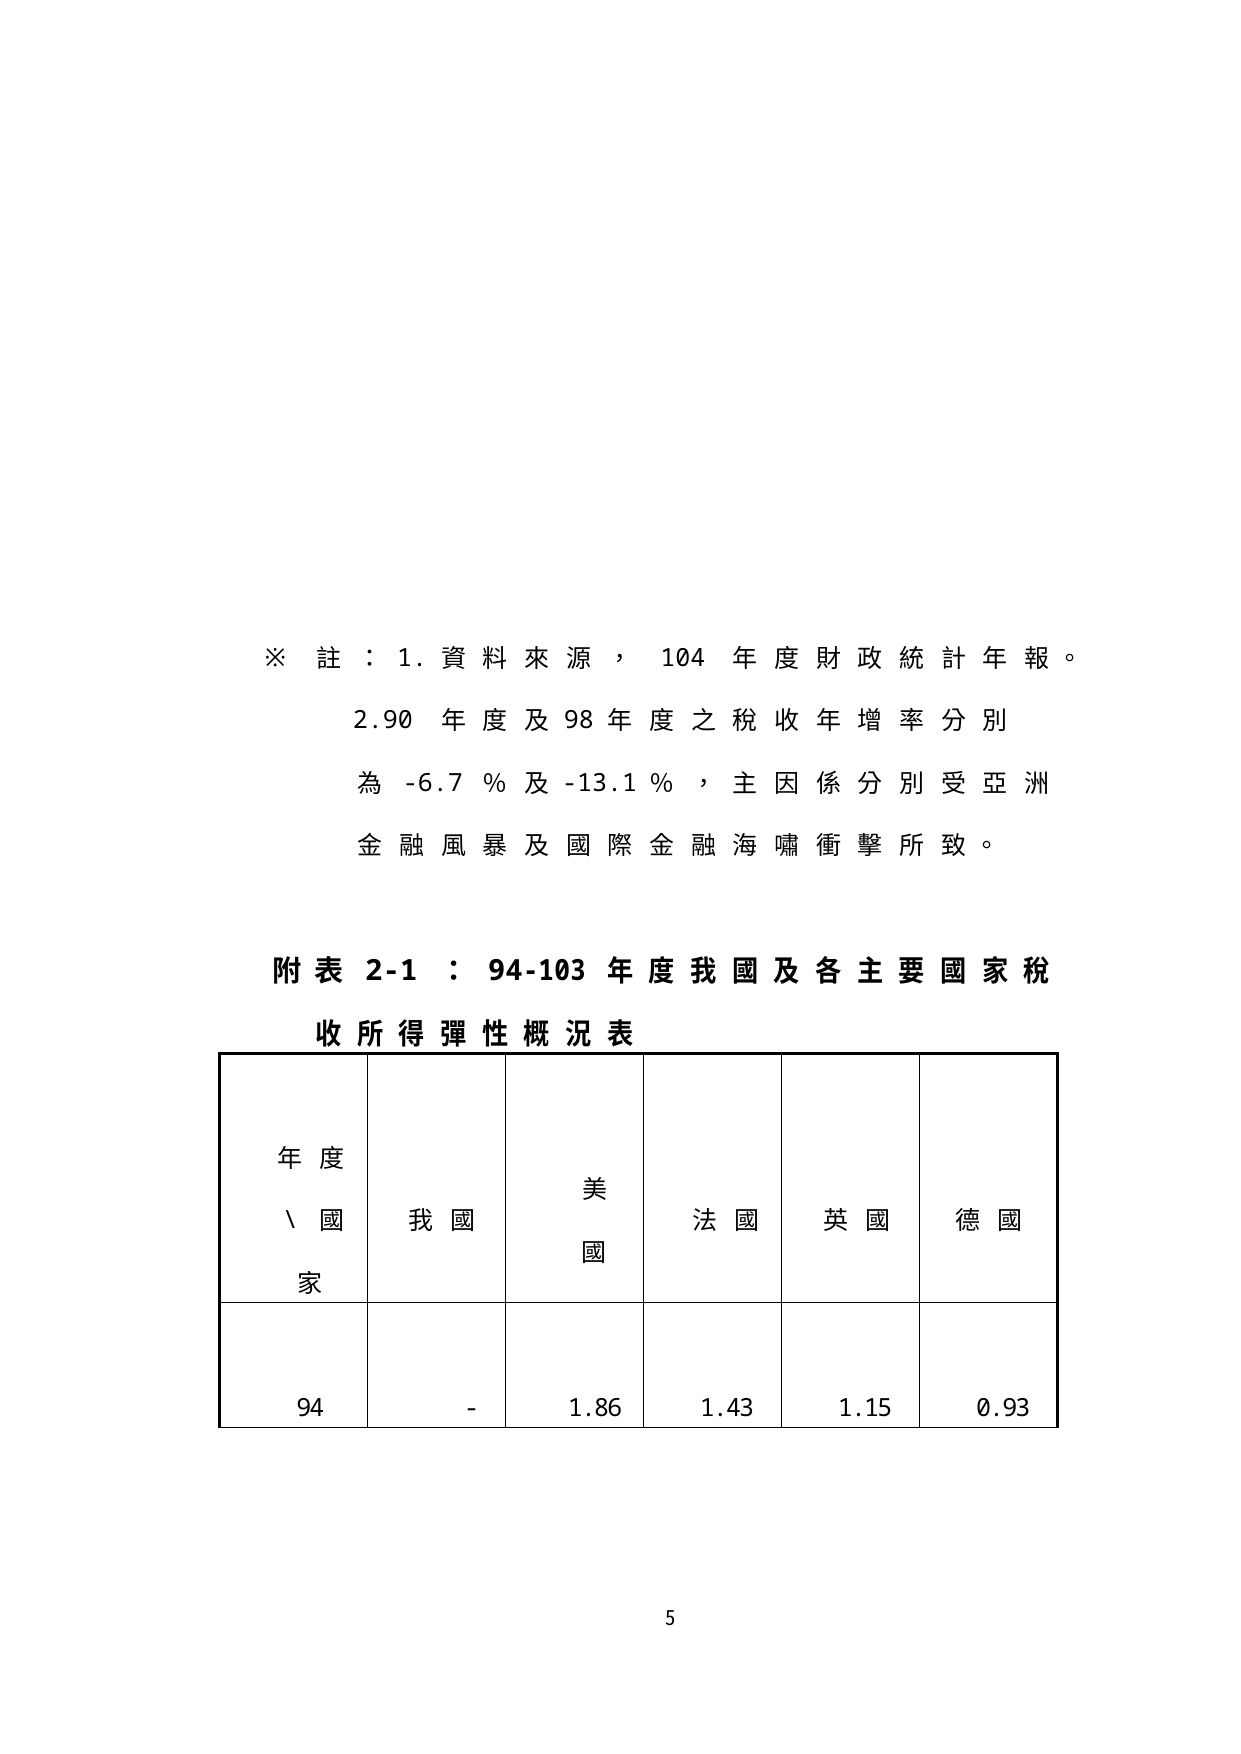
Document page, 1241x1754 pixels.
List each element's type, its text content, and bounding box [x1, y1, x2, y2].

text ※註：1.資料來源，104年度財政統計年報。 [183, 615, 1058, 677]
text 附表2-1：94-103年度我國及各主要國家稅收所得彈性概況表 [183, 927, 1058, 1052]
table_cell 0.93 [920, 1303, 1056, 1427]
text 2.90年度及98年度之稅收年增率分別為-6.7％及-13.1％，主因係分別受亞洲金融風暴及國際金融海嘯衝擊所致。 [183, 677, 1058, 865]
table_cell 1.15 [782, 1303, 919, 1427]
table_header 英國 [782, 1055, 919, 1302]
table_cell 1.43 [644, 1303, 781, 1427]
table_cell - [368, 1303, 505, 1427]
table_cell 94 [221, 1303, 367, 1427]
table_header 美國 [506, 1055, 643, 1302]
table_header 德國 [920, 1055, 1056, 1302]
table_header 法國 [644, 1055, 781, 1302]
table_header 年度\國家 [221, 1055, 367, 1302]
table_cell 1.86 [506, 1303, 643, 1427]
table_header 我國 [368, 1055, 505, 1302]
